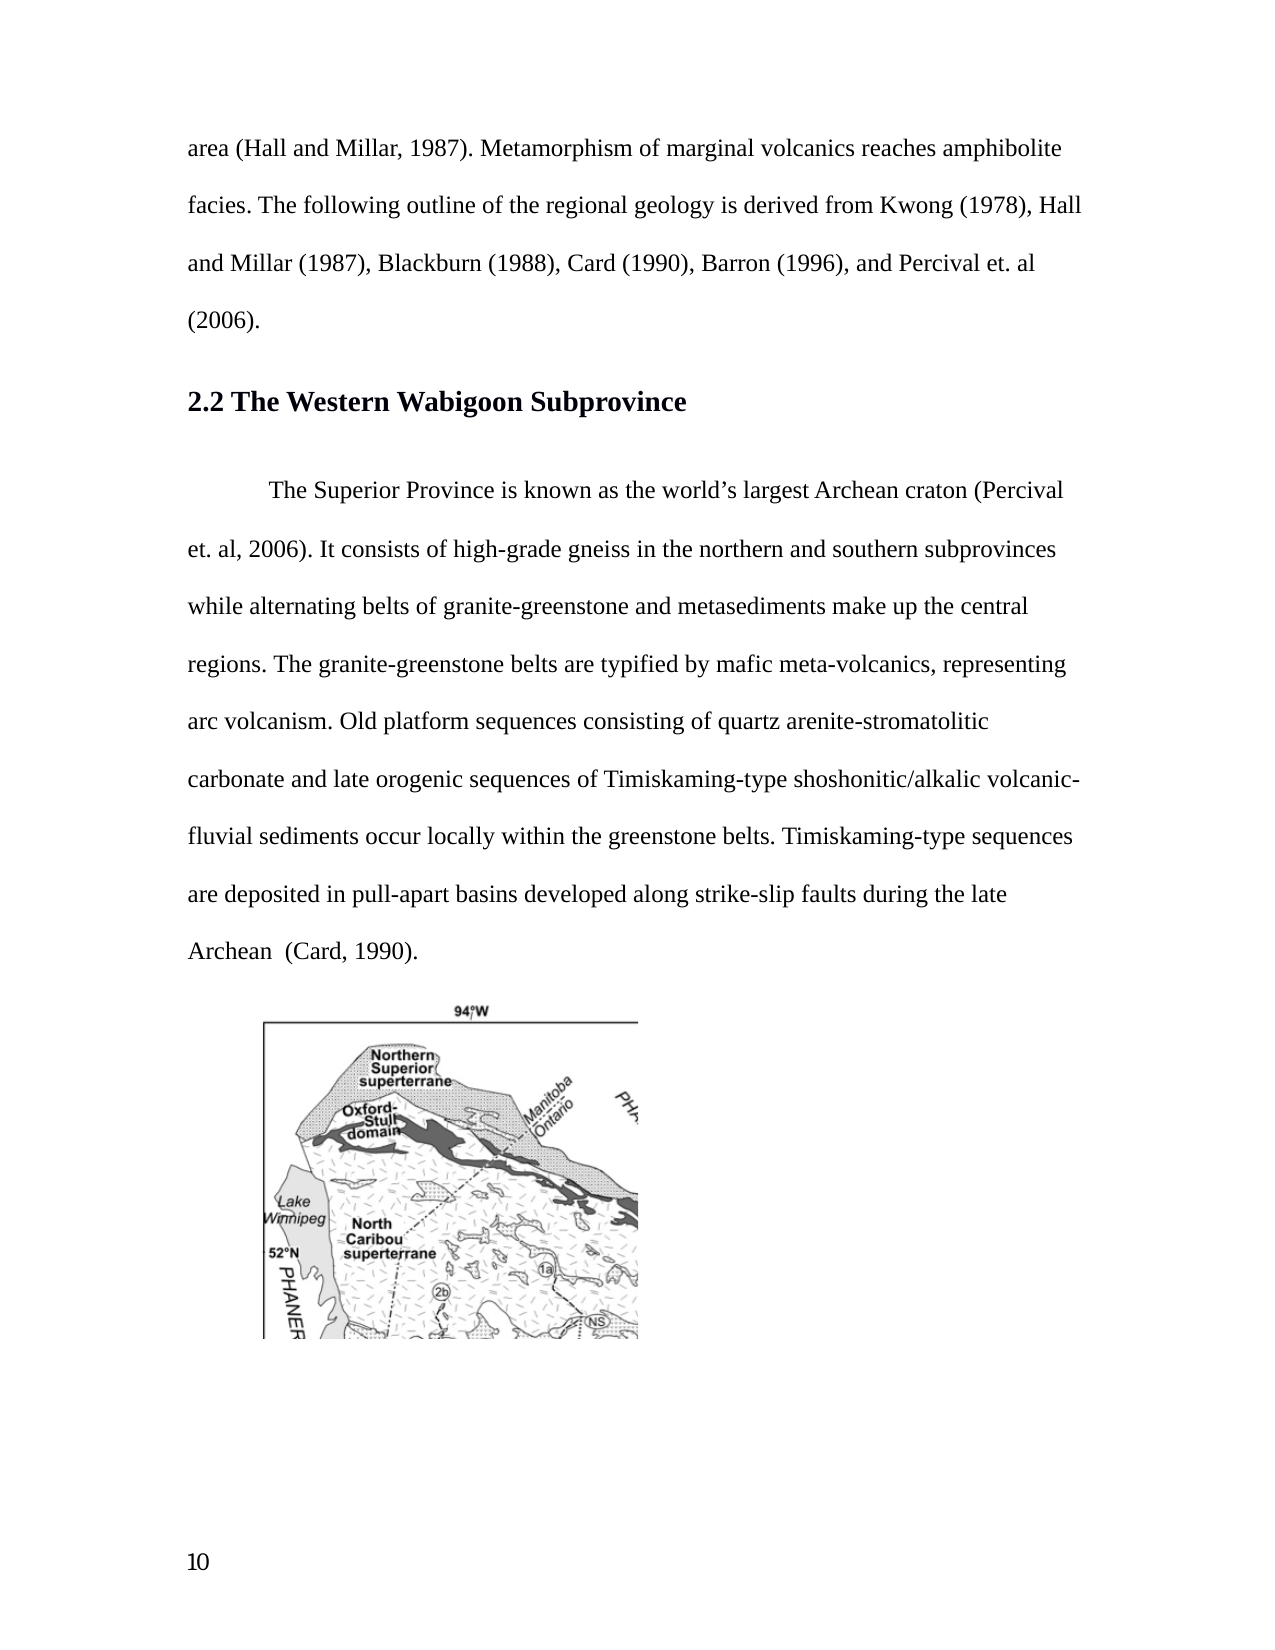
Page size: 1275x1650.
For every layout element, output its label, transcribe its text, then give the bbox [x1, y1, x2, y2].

picture [271, 1000, 985, 1650]
list area (Hall and Millar, 1987). Metamorphism of marginal volcanics reaches amphibolite facies. The following outline of the regional geology is derived from Kwong (1978), Hall and Millar (1987), Blackburn (1988), Card (1990), Barron (1996), and Percival et. al (2006). [187, 133, 1087, 334]
text The Superior Province is known as the world’s largest Archean craton (Percival et. al, 2006). It consists of high-grade gneiss in the northern and southern subprovinces while alternating belts of granite-greenstone and metasediments make up the central regions. The granite-greenstone belts are typified by mafic meta-volcanics, representing arc volcanism. Old platform sequences consisting of quartz arenite-stromatolitic carbonate and late orogenic sequences of Timiskaming-type shoshonitic/alkalic volcanic-fluvial sediments occur locally within the greenstone belts. Timiskaming-type sequences are deposited in pull-apart basins developed along strike-slip faults during the late Archean (Card, 1990). [187, 472, 1087, 965]
title 2.2 The Western Wabigoon Subprovince [187, 384, 1087, 417]
